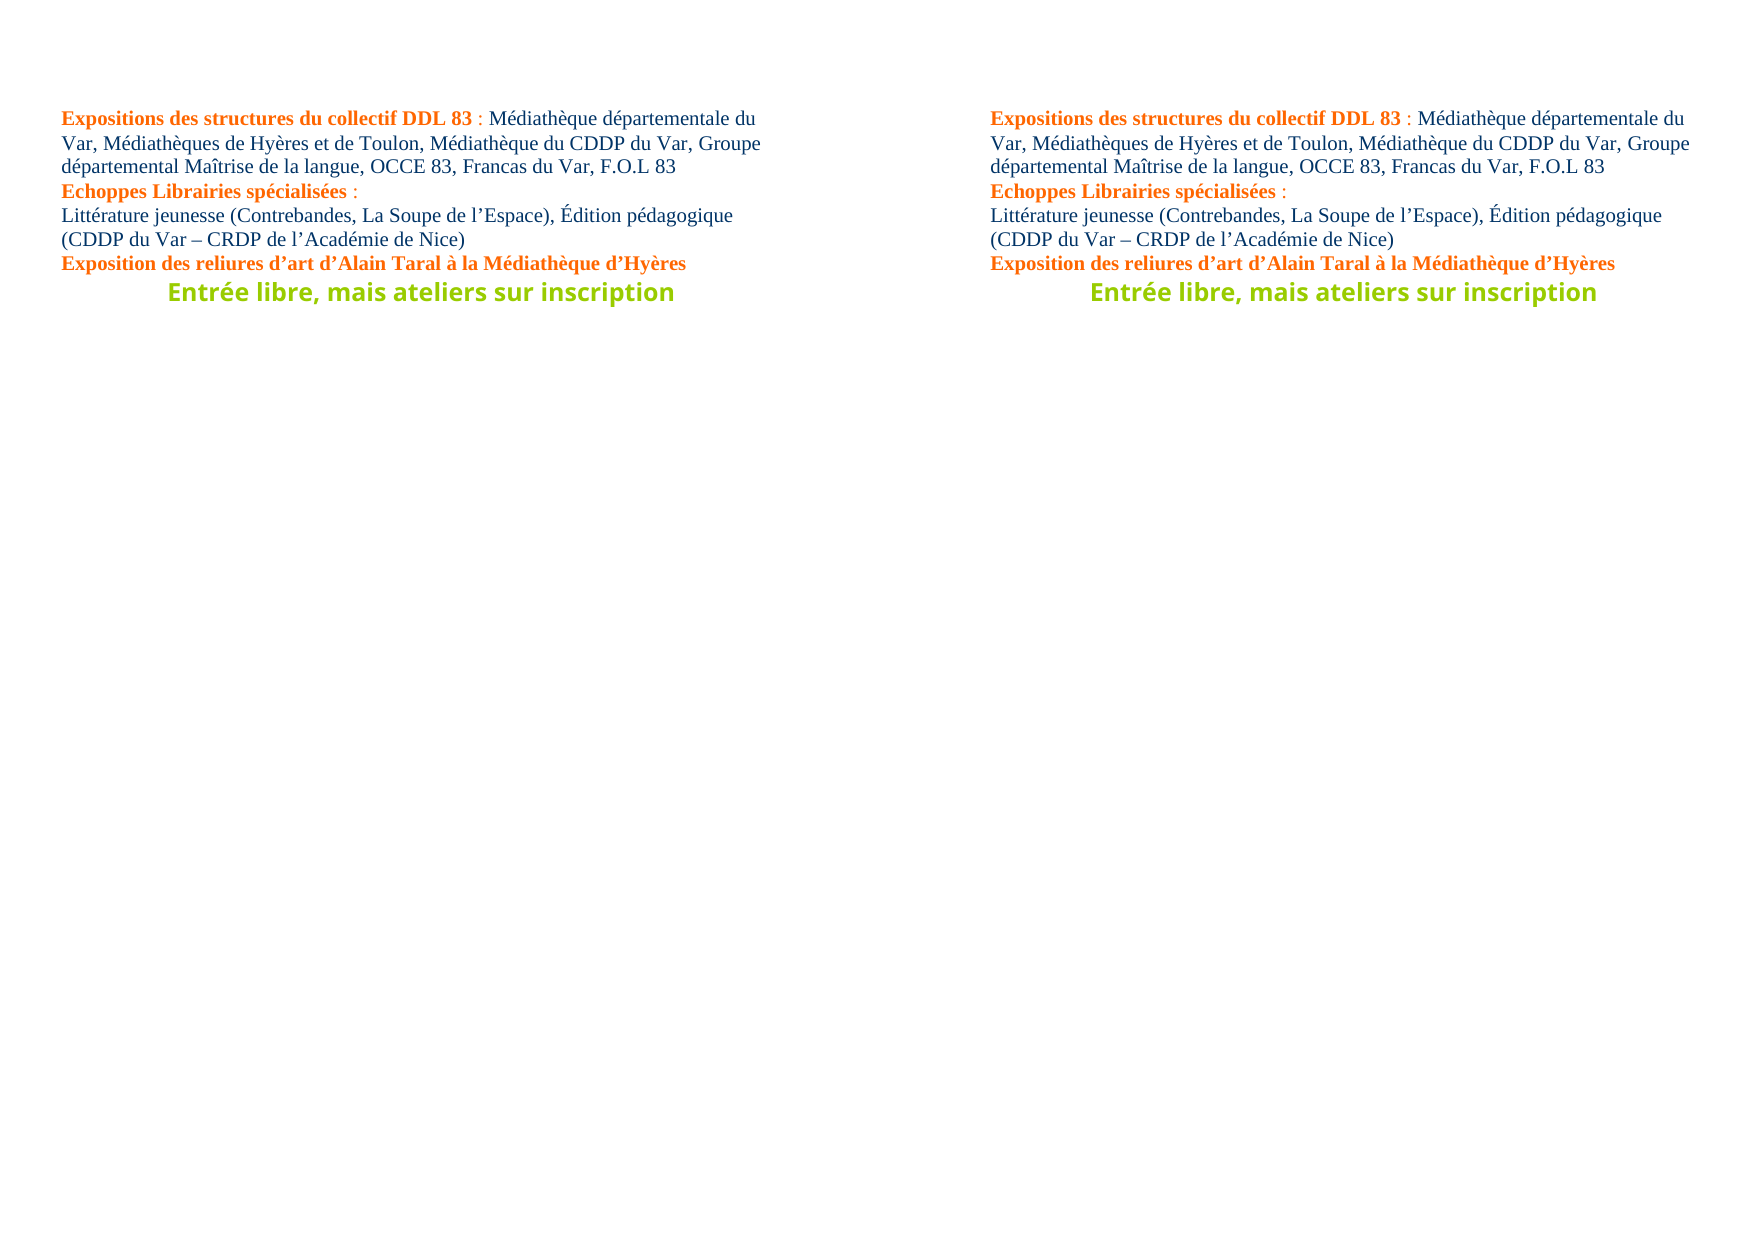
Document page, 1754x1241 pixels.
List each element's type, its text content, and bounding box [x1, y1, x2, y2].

table_cell [788, 275, 895, 309]
table_cell Expositions des structures du collectif DDL 83 : Médiathèque départementale du Var, Médiathèques de Hyères et de Toulon, Médiathèque du CDDP du Var, Groupe départemental Maîtrise de la langue, OCCE 83, Francas du Var, F.O.L 83 Echoppes Librairies spécialisées : Littérature jeunesse (Contrebandes, La Soupe de l’Espace), Édition pédagogique (CDDP du Var – CRDP de l’Académie de Nice) Exposition des reliures d’art d’Alain Taral à la Médiathèque d’Hyères [54, 106, 788, 275]
table_cell Expositions des structures du collectif DDL 83 : Médiathèque départementale du Var, Médiathèques de Hyères et de Toulon, Médiathèque du CDDP du Var, Groupe départemental Maîtrise de la langue, OCCE 83, Francas du Var, F.O.L 83 Echoppes Librairies spécialisées : Littérature jeunesse (Contrebandes, La Soupe de l’Espace), Édition pédagogique (CDDP du Var – CRDP de l’Académie de Nice) Exposition des reliures d’art d’Alain Taral à la Médiathèque d’Hyères [983, 106, 1704, 275]
table_cell [895, 275, 983, 309]
table_cell [788, 106, 895, 275]
table_cell Entrée libre, mais ateliers sur inscription [983, 275, 1704, 309]
table_cell [895, 106, 983, 275]
table_cell Entrée libre, mais ateliers sur inscription [54, 275, 788, 309]
